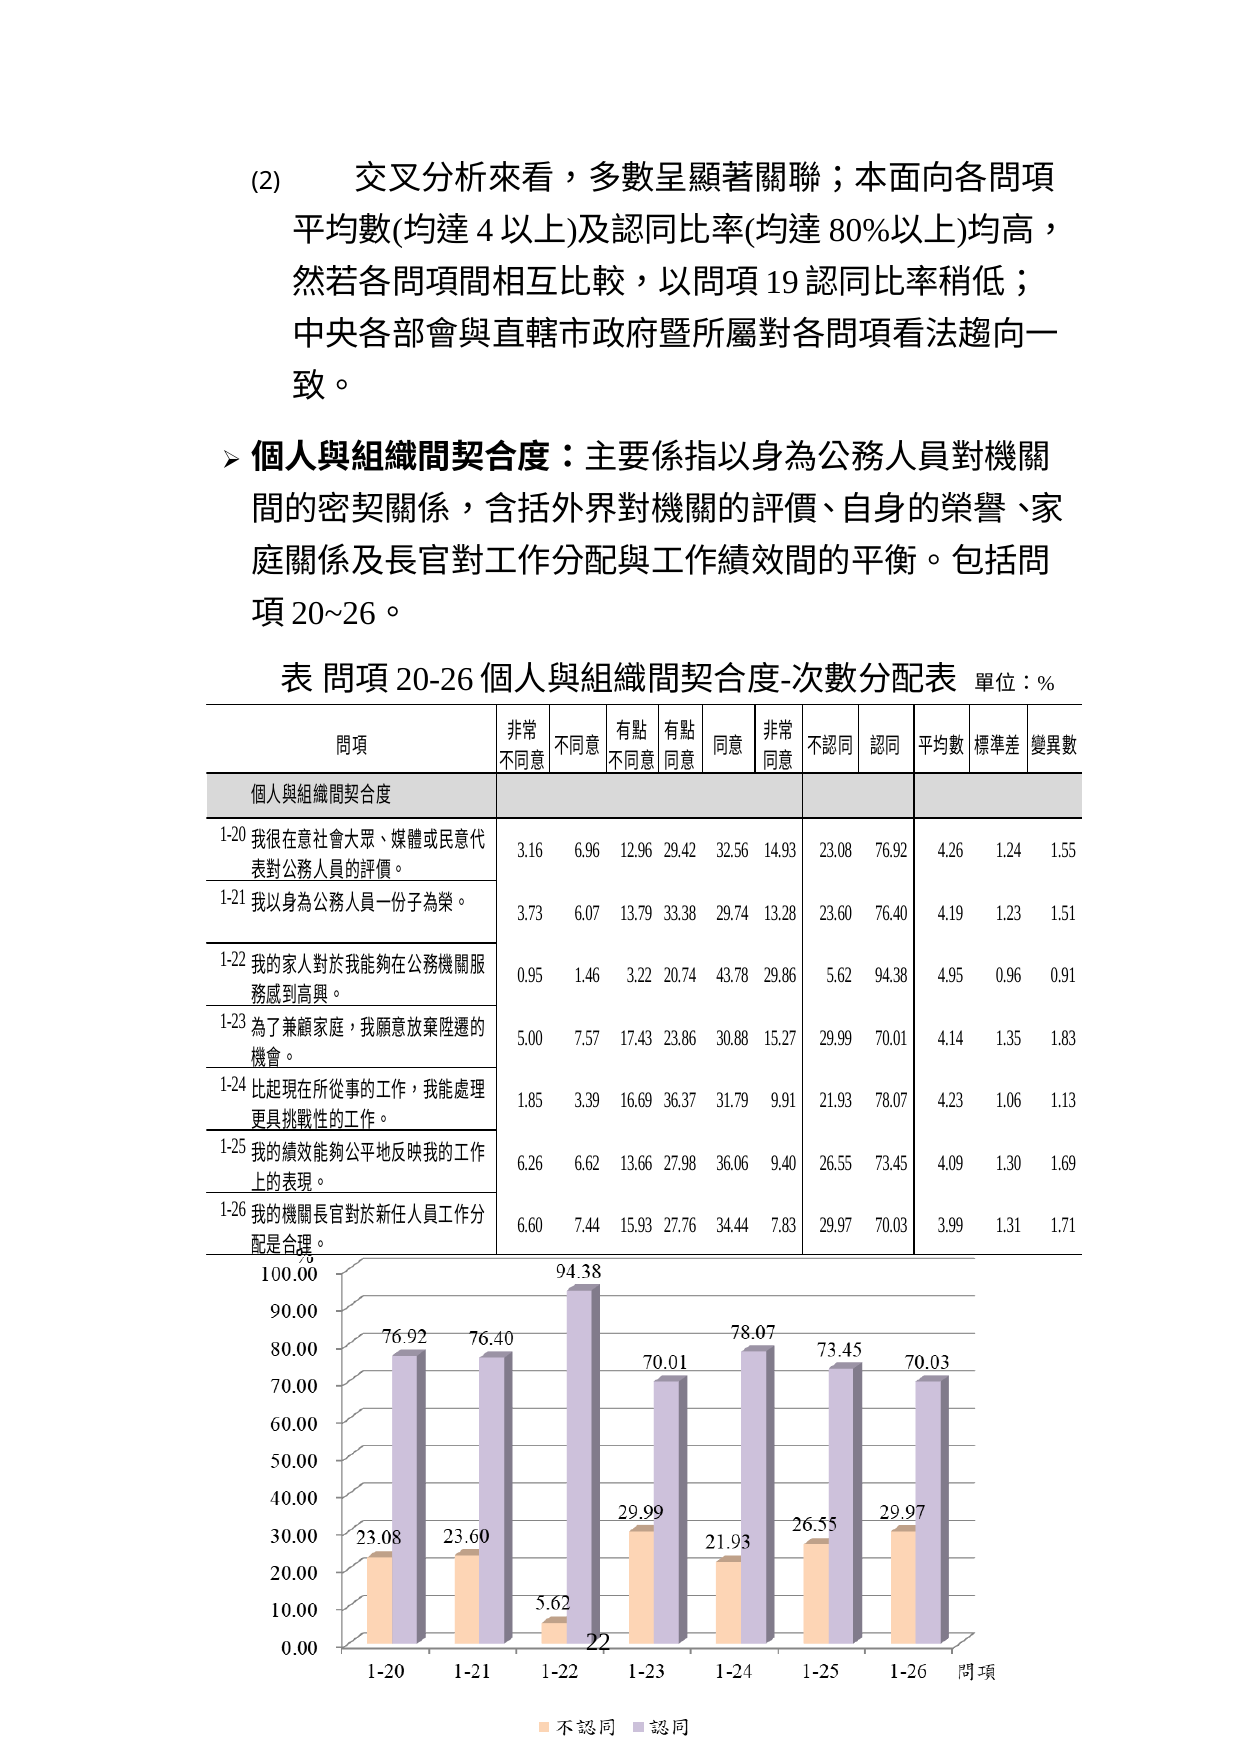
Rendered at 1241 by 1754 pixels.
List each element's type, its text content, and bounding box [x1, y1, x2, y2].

picture [915, 1221, 1016, 1254]
picture [497, 1221, 802, 1254]
list 交叉分析來看，多數呈顯著關聯；本面向各問項平均數(均達4以上)及認同比率(均達80%以上)均高，然若各問項間相互比較，以問項19認同比率稍低；中央各部會與直轄市政府暨所屬對各問項看法趨向一致。 [251, 148, 1063, 408]
picture [207, 1221, 496, 1254]
picture [803, 1221, 913, 1254]
picture [253, 1236, 264, 1254]
text 表 問項20-26個人與組織間契合度-次數分配表 單位：% [274, 654, 1122, 700]
list 個人與組織間契合度：主要係指以身為公務人員對機關間的密契關係，含括外界對機關的評價、自身的榮譽、家庭關係及長官對工作分配與工作績效間的平衡。包括問項20~26。 [222, 427, 1063, 635]
picture [206, 1257, 1016, 1754]
